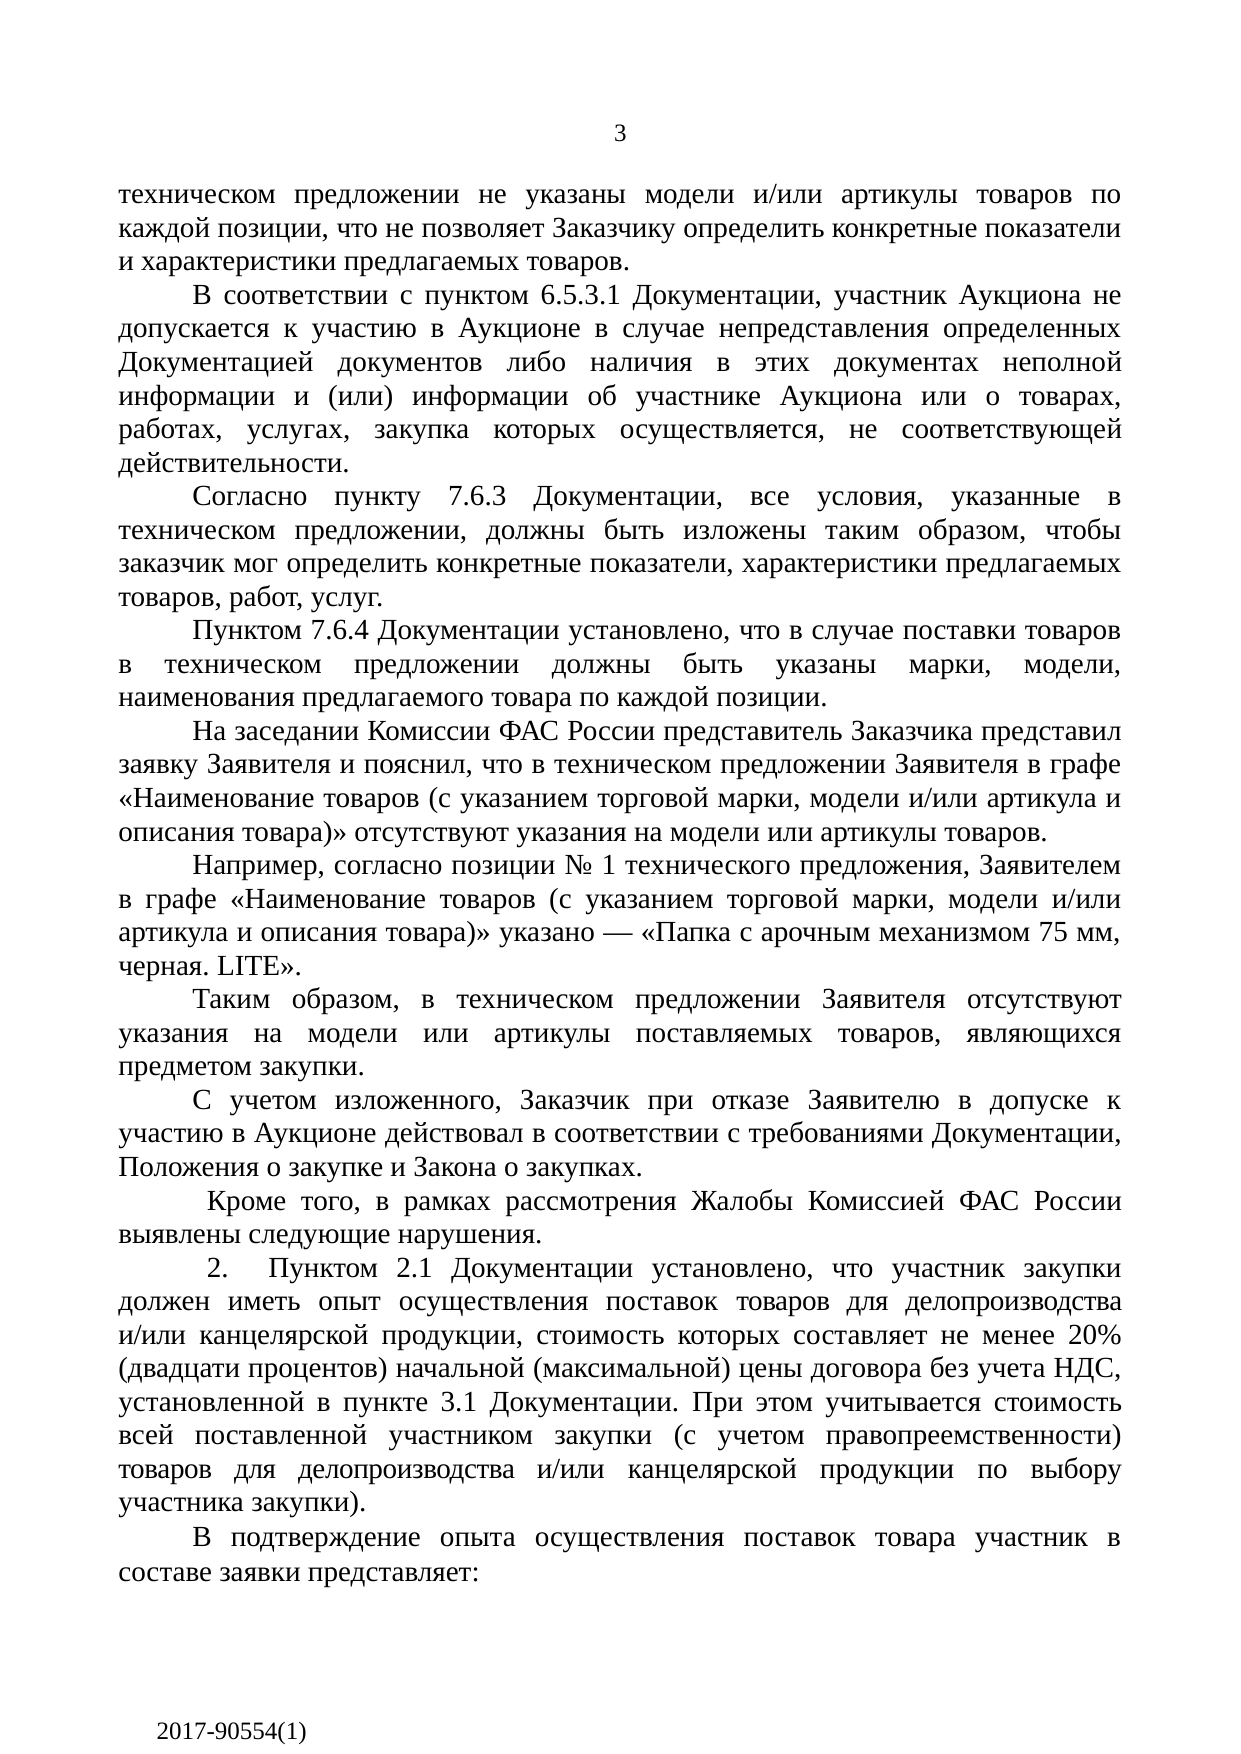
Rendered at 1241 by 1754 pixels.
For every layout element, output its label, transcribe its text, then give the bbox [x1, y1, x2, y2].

text Например, согласно позиции № 1 технического предложения, Заявителем в графе «Наименование товаров (с указанием торговой марки, модели и/или артикула и описания товара)» указано — «Папка с арочным механизмом 75 мм, черная. LITE». [118, 847, 1122, 981]
text техническом предложении не указаны модели и/или артикулы товаров по каждой позиции, что не позволяет Заказчику определить конкретные показатели и характеристики предлагаемых товаров. [118, 176, 1122, 277]
text В подтверждение опыта осуществления поставок товара участник в составе заявки представляет: [118, 1518, 1122, 1589]
list Пунктом 2.1 Документации установлено, что участник закупки должен иметь опыт осуществления поставок товаров для делопроизводства и/или канцелярской продукции, стоимость которых составляет не менее 20% (двадцати процентов) начальной (максимальной) цены договора без учета НДС, установленной в пункте 3.1 Документации. При этом учитывается стоимость всей поставленной участником закупки (с учетом правопреемственности) товаров для делопроизводства и/или канцелярской продукции по выбору участника закупки). [118, 1250, 1122, 1518]
text Согласно пункту 7.6.3 Документации, все условия, указанные в техническом предложении, должны быть изложены таким образом, чтобы заказчик мог определить конкретные показатели, характеристики предлагаемых товаров, работ, услуг. [118, 478, 1122, 612]
text Таким образом, в техническом предложении Заявителя отсутствуют указания на модели или артикулы поставляемых товаров, являющихся предметом закупки. [118, 981, 1122, 1082]
text На заседании Комиссии ФАС России представитель Заказчика представил заявку Заявителя и пояснил, что в техническом предложении Заявителя в графе «Наименование товаров (с указанием торговой марки, модели и/или артикула и описания товара)» отсутствуют указания на модели или артикулы товаров. [118, 713, 1122, 847]
text В соответствии с пунктом 6.5.3.1 Документации, участник Аукциона не допускается к участию в Аукционе в случае непредставления определенных Документацией документов либо наличия в этих документах неполной информации и (или) информации об участнике Аукциона или о товарах, работах, услугах, закупка которых осуществляется, не соответствующей действительности. [118, 277, 1122, 478]
text Пунктом 7.6.4 Документации установлено, что в случае поставки товаров в техническом предложении должны быть указаны марки, модели, наименования предлагаемого товара по каждой позиции. [118, 612, 1122, 713]
text С учетом изложенного, Заказчик при отказе Заявителю в допуске к участию в Аукционе действовал в соответствии с требованиями Документации, Положения о закупке и Закона о закупках. [118, 1082, 1122, 1183]
text Кроме того, в рамках рассмотрения Жалобы Комиссией ФАС России выявлены следующие нарушения. [118, 1183, 1122, 1250]
